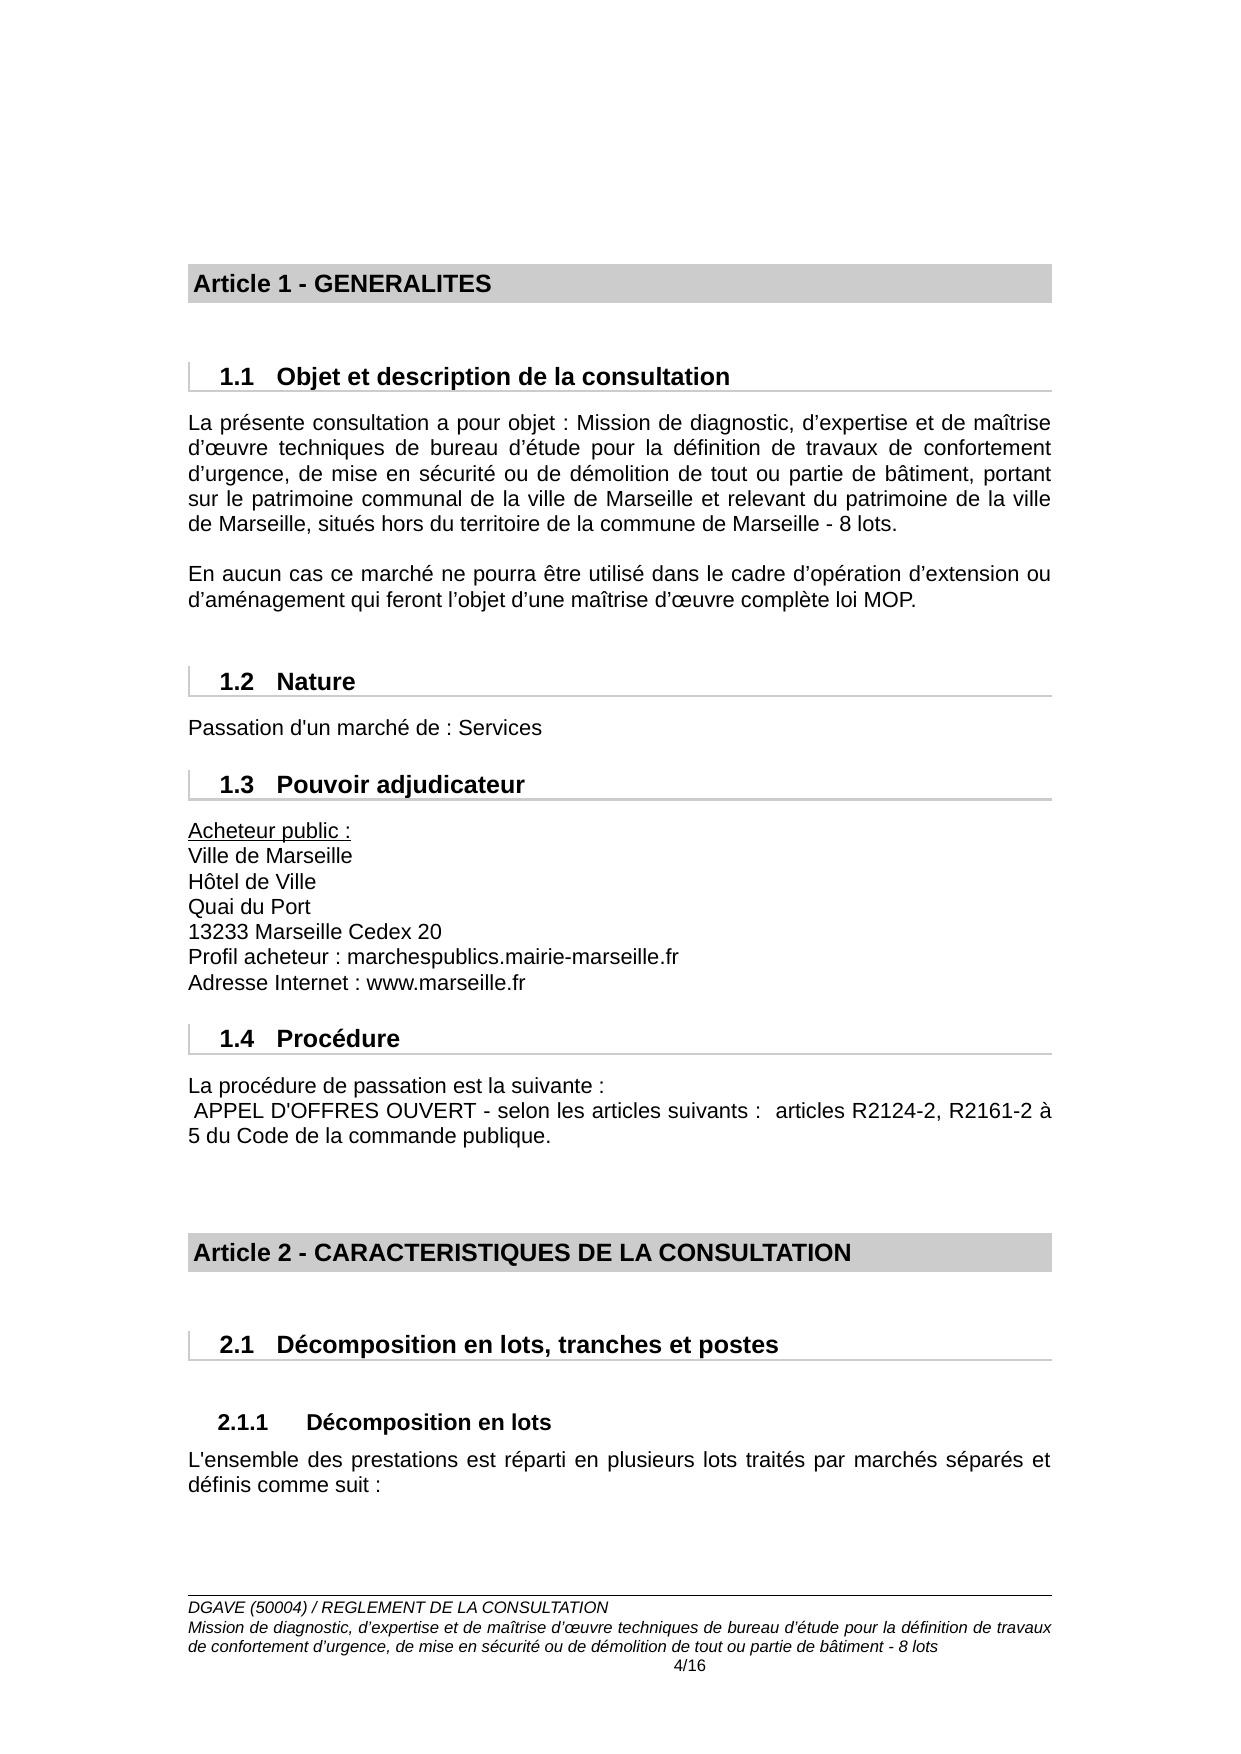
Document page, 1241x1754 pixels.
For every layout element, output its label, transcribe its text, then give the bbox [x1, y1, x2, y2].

subtitle Décomposition en lots [188, 1408, 1052, 1435]
text Quai du Port [188, 894, 1052, 919]
subtitle Objet et description de la consultation [190, 362, 1052, 390]
subtitle Pouvoir adjudicateur [190, 770, 1052, 798]
text Acheteur public : [188, 818, 1052, 843]
subtitle Nature [190, 666, 1052, 695]
text La présente consultation a pour objet : Mission de diagnostic, d’expertise et de maîtrise d’œuvre techniques de bureau d’étude pour la définition de travaux de confortement d’urgence, de mise en sécurité ou de démolition de tout ou partie de bâtiment, portant sur le patrimoine communal de la ville de Marseille et relevant du patrimoine de la ville de Marseille, situés hors du territoire de la commune de Marseille - 8 lots. [188, 410, 1052, 536]
text Profil acheteur : marchespublics.mairie-marseille.fr [188, 944, 1052, 969]
text APPEL D'OFFRES OUVERT - selon les articles suivants : articles R2124-2, R2161-2 à 5 du Code de la commande publique. [188, 1098, 1052, 1148]
text L'ensemble des prestations est réparti en plusieurs lots traités par marchés séparés et définis comme suit : [188, 1447, 1052, 1497]
text Adresse Internet : www.marseille.fr [188, 969, 1052, 995]
text Passation d'un marché de : Services [188, 715, 1052, 740]
text Hôtel de Ville [188, 869, 1052, 894]
text Ville de Marseille [188, 843, 1052, 869]
subtitle Procédure [190, 1024, 1052, 1053]
subtitle Décomposition en lots, tranches et postes [190, 1331, 1052, 1359]
text En aucun cas ce marché ne pourra être utilisé dans le cadre d’opération d’extension ou d’aménagement qui feront l’objet d’une maîtrise d’œuvre complète loi MOP. [188, 561, 1052, 612]
text 13233 Marseille Cedex 20 [188, 919, 1052, 944]
subtitle CARACTERISTIQUES DE LA CONSULTATION [190, 1235, 1050, 1269]
text La procédure de passation est la suivante : [188, 1073, 1052, 1098]
subtitle GENERALITES [190, 266, 1050, 300]
